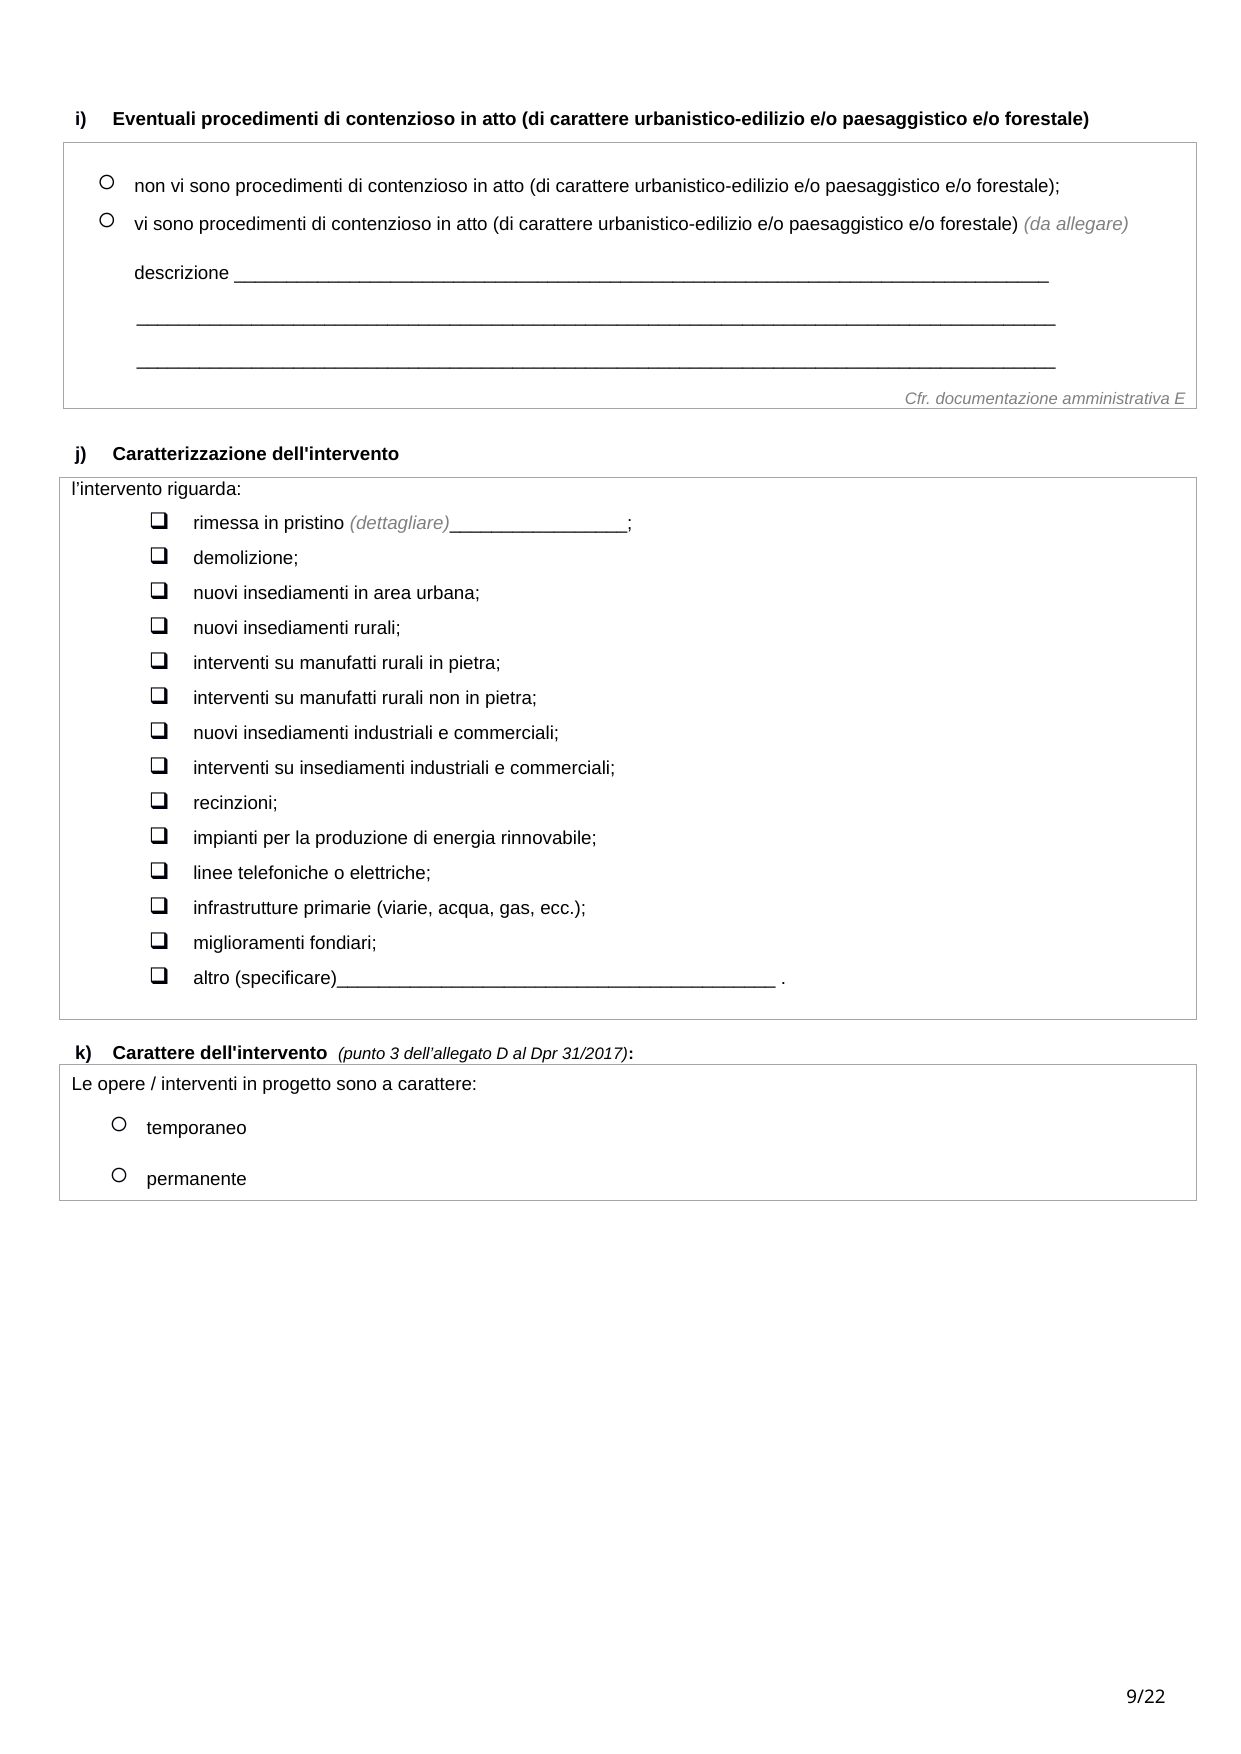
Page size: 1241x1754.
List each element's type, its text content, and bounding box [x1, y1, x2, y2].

list Carattere dell'intervento (punto 3 dell’allegato D al Dpr 31/2017): [75, 1042, 1165, 1063]
table_header non vi sono procedimenti di contenzioso in atto (di carattere urbanistico-edilizio e/o paesaggistico e/o forestale); vi sono procedimenti di contenzioso in atto (di carattere urbanistico-edilizio e/o paesaggistico e/o forestale) (da allegare) descrizione ______________________________________________________________________________ ________________________________________________________________________________________ ________________________________________________________________________________________ Cfr. documentazione amministrativa E [64, 143, 1196, 408]
list Eventuali procedimenti di contenzioso in atto (di carattere urbanistico-edilizio e/o paesaggistico e/o forestale) [75, 108, 1165, 129]
list Caratterizzazione dell'intervento [75, 443, 1165, 464]
table_header Le opere / interventi in progetto sono a carattere: temporaneo permanente [60, 1065, 1196, 1200]
table_header l’intervento riguarda: rimessa in pristino (dettagliare)_________________; demolizione; nuovi insediamenti in area urbana; nuovi insediamenti rurali; interventi su manufatti rurali in pietra; interventi su manufatti rurali non in pietra; nuovi insediamenti industriali e commerciali; interventi su insediamenti industriali e commerciali; recinzioni; impianti per la produzione di energia rinnovabile; linee telefoniche o elettriche; infrastrutture primarie (viarie, acqua, gas, ecc.); miglioramenti fondiari; altro (specificare)__________________________________________ . [60, 478, 1196, 1019]
